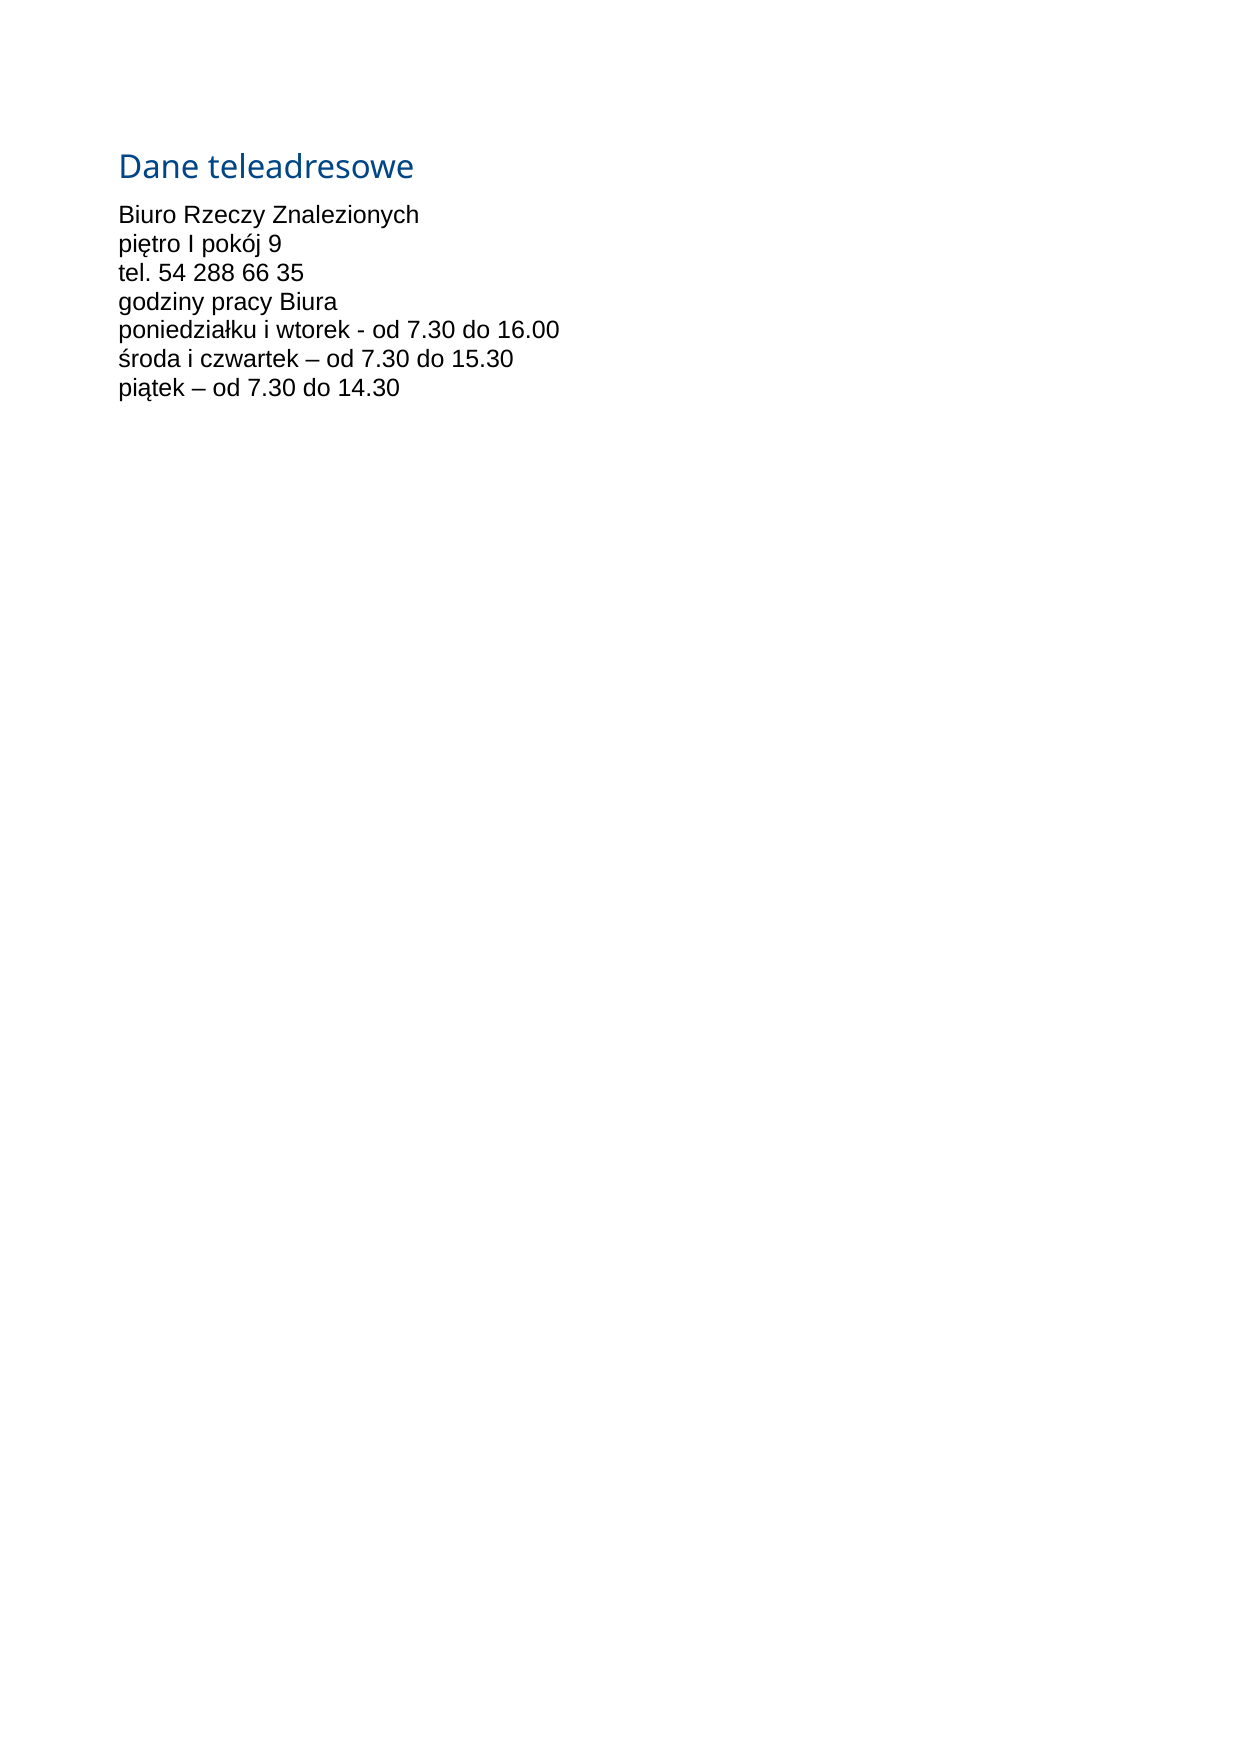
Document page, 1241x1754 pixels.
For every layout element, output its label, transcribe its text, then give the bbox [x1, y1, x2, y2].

text środa i czwartek – od 7.30 do 15.30 [118, 344, 1122, 373]
text piątek – od 7.30 do 14.30 [118, 373, 1122, 402]
text godziny pracy Biura [118, 287, 1122, 315]
text piętro I pokój 9 [118, 229, 1122, 258]
text tel. 54 288 66 35 [118, 258, 1122, 287]
text poniedziałku i wtorek - od 7.30 do 16.00 [118, 315, 1122, 344]
text Biuro Rzeczy Znalezionych [118, 200, 1122, 229]
subtitle Dane teleadresowe [118, 143, 1122, 188]
